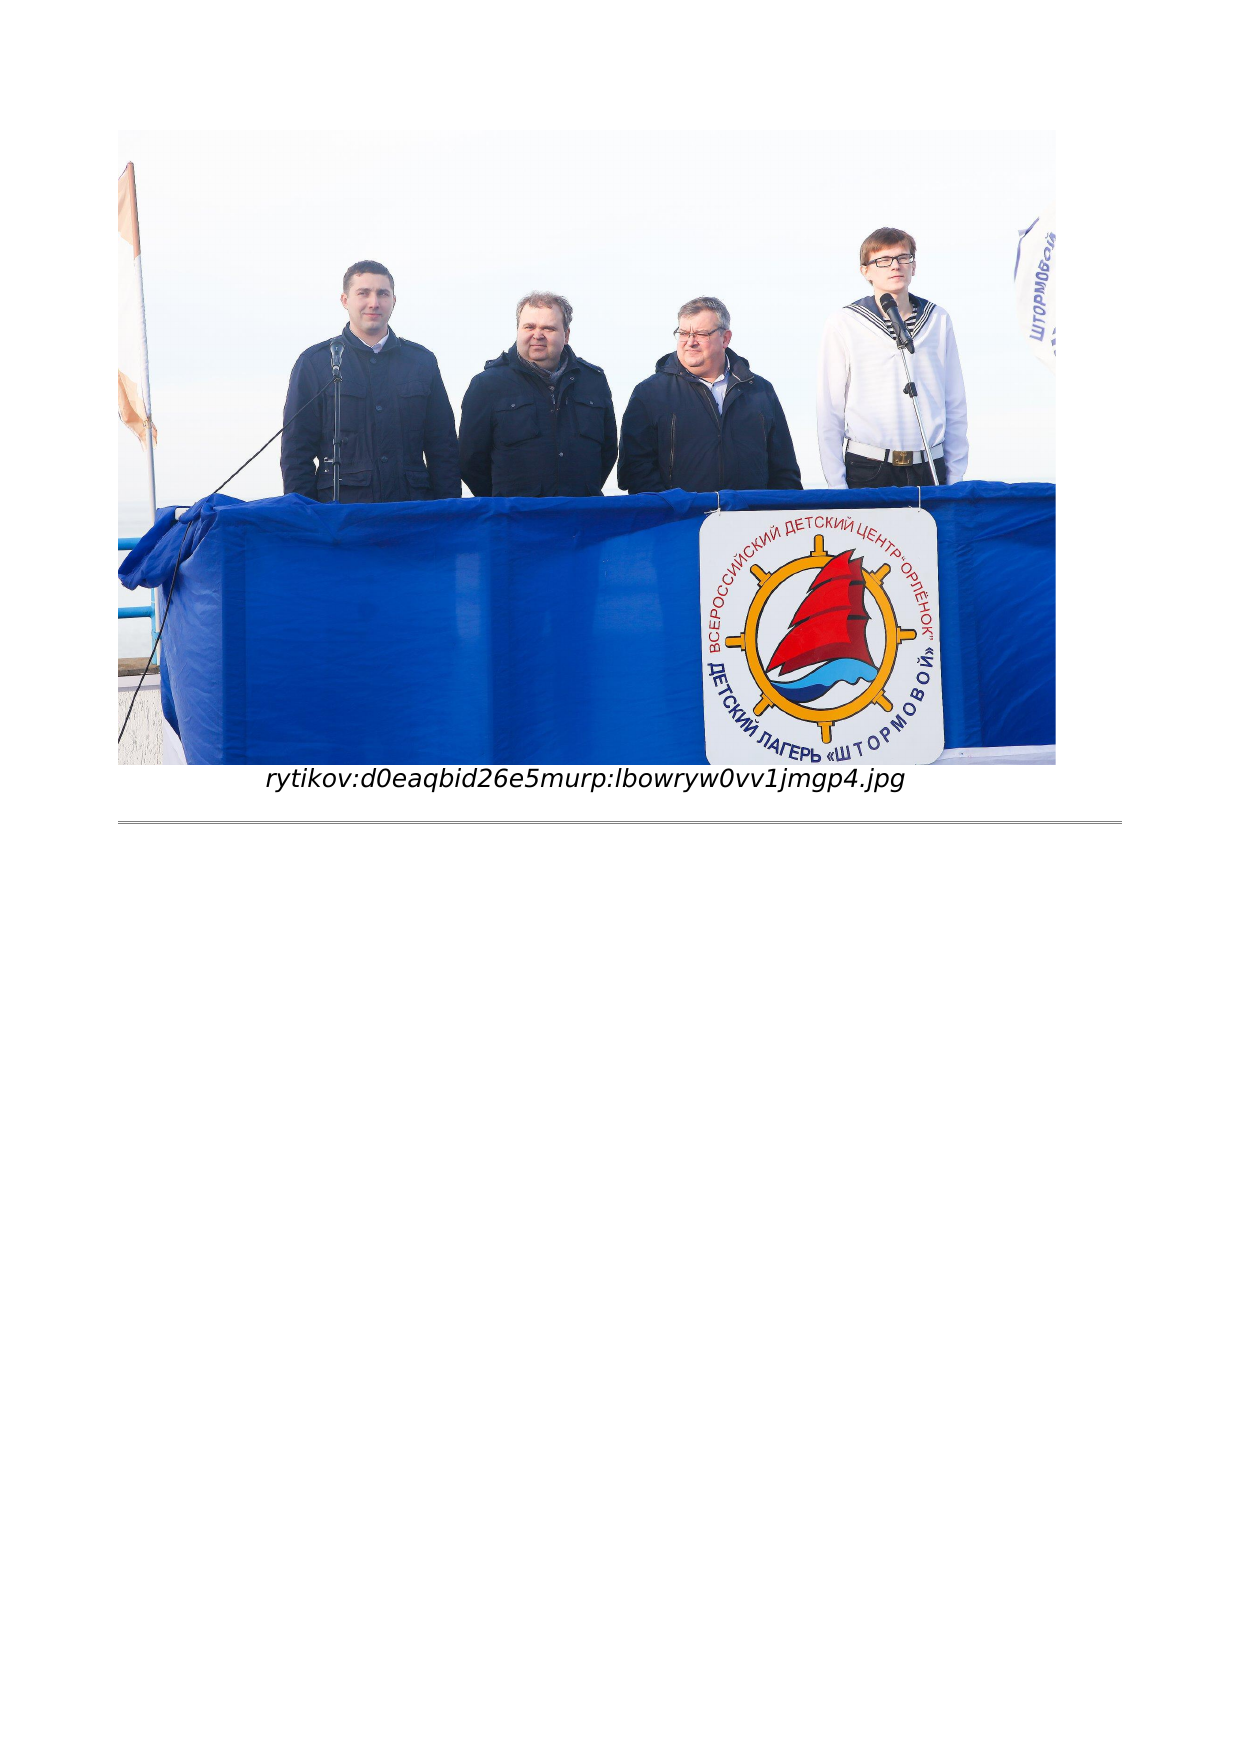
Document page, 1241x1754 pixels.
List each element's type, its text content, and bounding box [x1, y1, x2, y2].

picture [118, 130, 1056, 765]
text rytikov:d0eaqbid26e5murp:lbowryw0vv1jmgp4.jpg [118, 765, 1056, 794]
